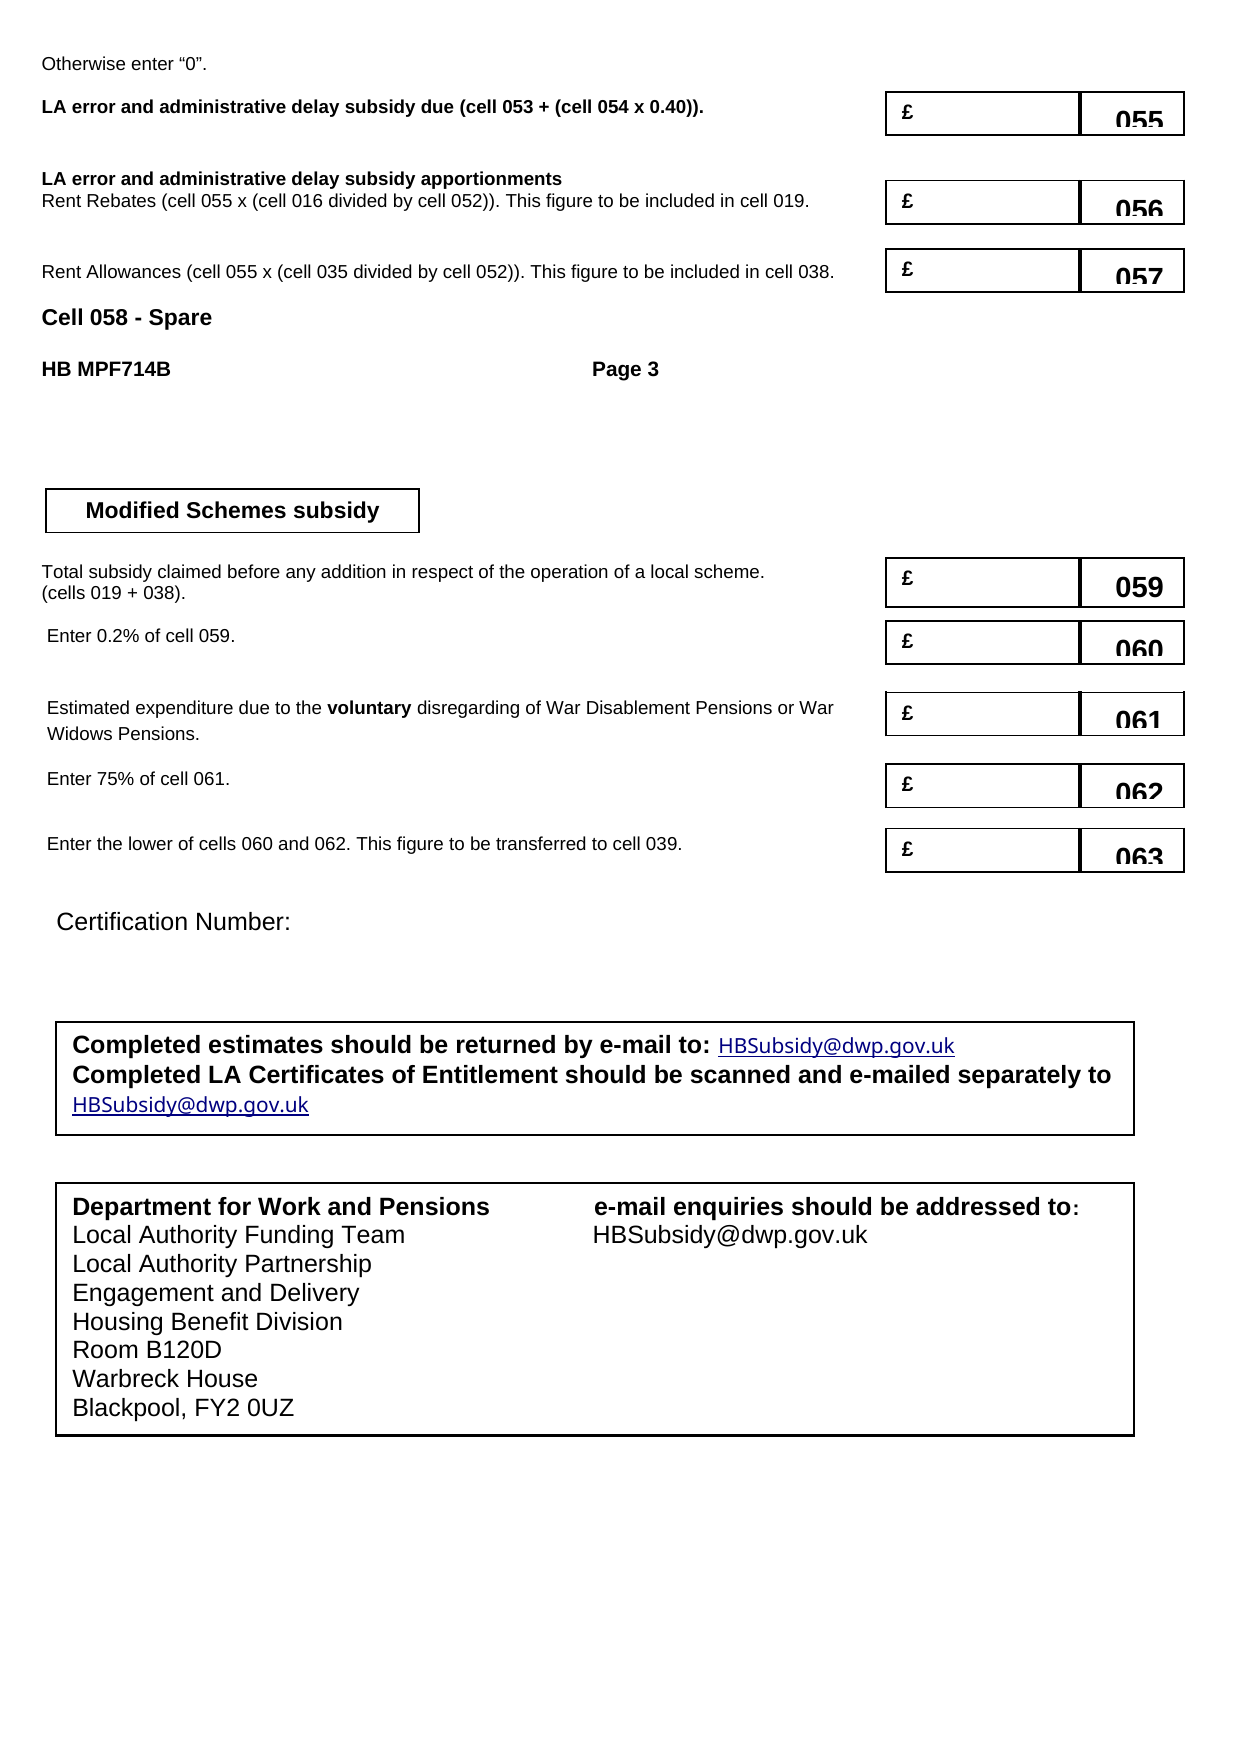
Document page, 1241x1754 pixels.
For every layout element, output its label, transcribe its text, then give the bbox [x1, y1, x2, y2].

text Local Authority Partnership [72, 1249, 1118, 1278]
text 056 [1097, 188, 1168, 215]
text Housing Benefit Division [72, 1307, 1118, 1335]
text LA error and administrative delay subsidy due (cell 053 + (cell 054 x 0.40)). [41, 96, 885, 118]
text 061 [1097, 701, 1168, 727]
text Department for Work and Pensions e-mail enquiries should be addressed to: [72, 1192, 1118, 1220]
text Local Authority Funding Team HBSubsidy@dwp.gov.uk [72, 1220, 1118, 1249]
subtitle £ [902, 188, 1063, 212]
text Warbreck House [72, 1364, 1118, 1393]
text Completed LA Certificates of Entitlement should be scanned and e-mailed separately to HBSubsidy@dwp.gov.uk [72, 1060, 1118, 1118]
text (cells 019 + 038). [41, 582, 885, 603]
subtitle £ [902, 629, 1063, 653]
text Completed estimates should be returned by e-mail to: HBSubsidy@dwp.gov.uk [72, 1031, 1118, 1060]
text Cell 058 - Spare [41, 304, 1199, 330]
text HB MPF714B Page 3 [41, 357, 1199, 381]
subtitle £ [902, 701, 1063, 724]
text Engagement and Delivery [72, 1278, 1118, 1307]
subtitle £ [902, 566, 1063, 590]
subtitle £ [902, 100, 1063, 124]
subtitle £ [902, 772, 1063, 796]
text 055 [1097, 100, 1168, 127]
subtitle Total subsidy claimed before any addition in respect of the operation of a local scheme. [41, 560, 885, 582]
subtitle [887, 181, 1078, 223]
subtitle LA error and administrative delay subsidy apportionments [41, 168, 1199, 189]
subtitle £ [902, 257, 1063, 281]
text 063 [1097, 837, 1168, 864]
text Room B120D [72, 1335, 1118, 1364]
text Enter 75% of cell 061. [41, 768, 885, 790]
subtitle £ [902, 837, 1063, 861]
text 057 [1097, 257, 1168, 284]
text 062 [1097, 772, 1168, 799]
text Certification Number: [56, 907, 1199, 936]
text Enter 0.2% of cell 059. [41, 625, 885, 647]
text Blackpool, FY2 0UZ [72, 1393, 1118, 1422]
text Rent Rebates (cell 055 x (cell 016 divided by cell 052)). This figure to be included in cell 019. [41, 189, 885, 211]
text Rent Allowances (cell 055 x (cell 035 divided by cell 052)). This figure to be included in cell 038. [41, 261, 885, 282]
text Widows Pensions. [41, 718, 1199, 747]
text Otherwise enter “0”. [41, 53, 1199, 75]
text 060 [1097, 629, 1168, 656]
subtitle [1082, 181, 1183, 223]
text 059 [1097, 566, 1168, 599]
text Enter the lower of cells 060 and 062. This figure to be transferred to cell 039. [41, 833, 885, 854]
text Estimated expenditure due to the voluntary disregarding of War Disablement Pensions or War [41, 697, 885, 718]
text Modified Schemes subsidy [62, 497, 403, 524]
